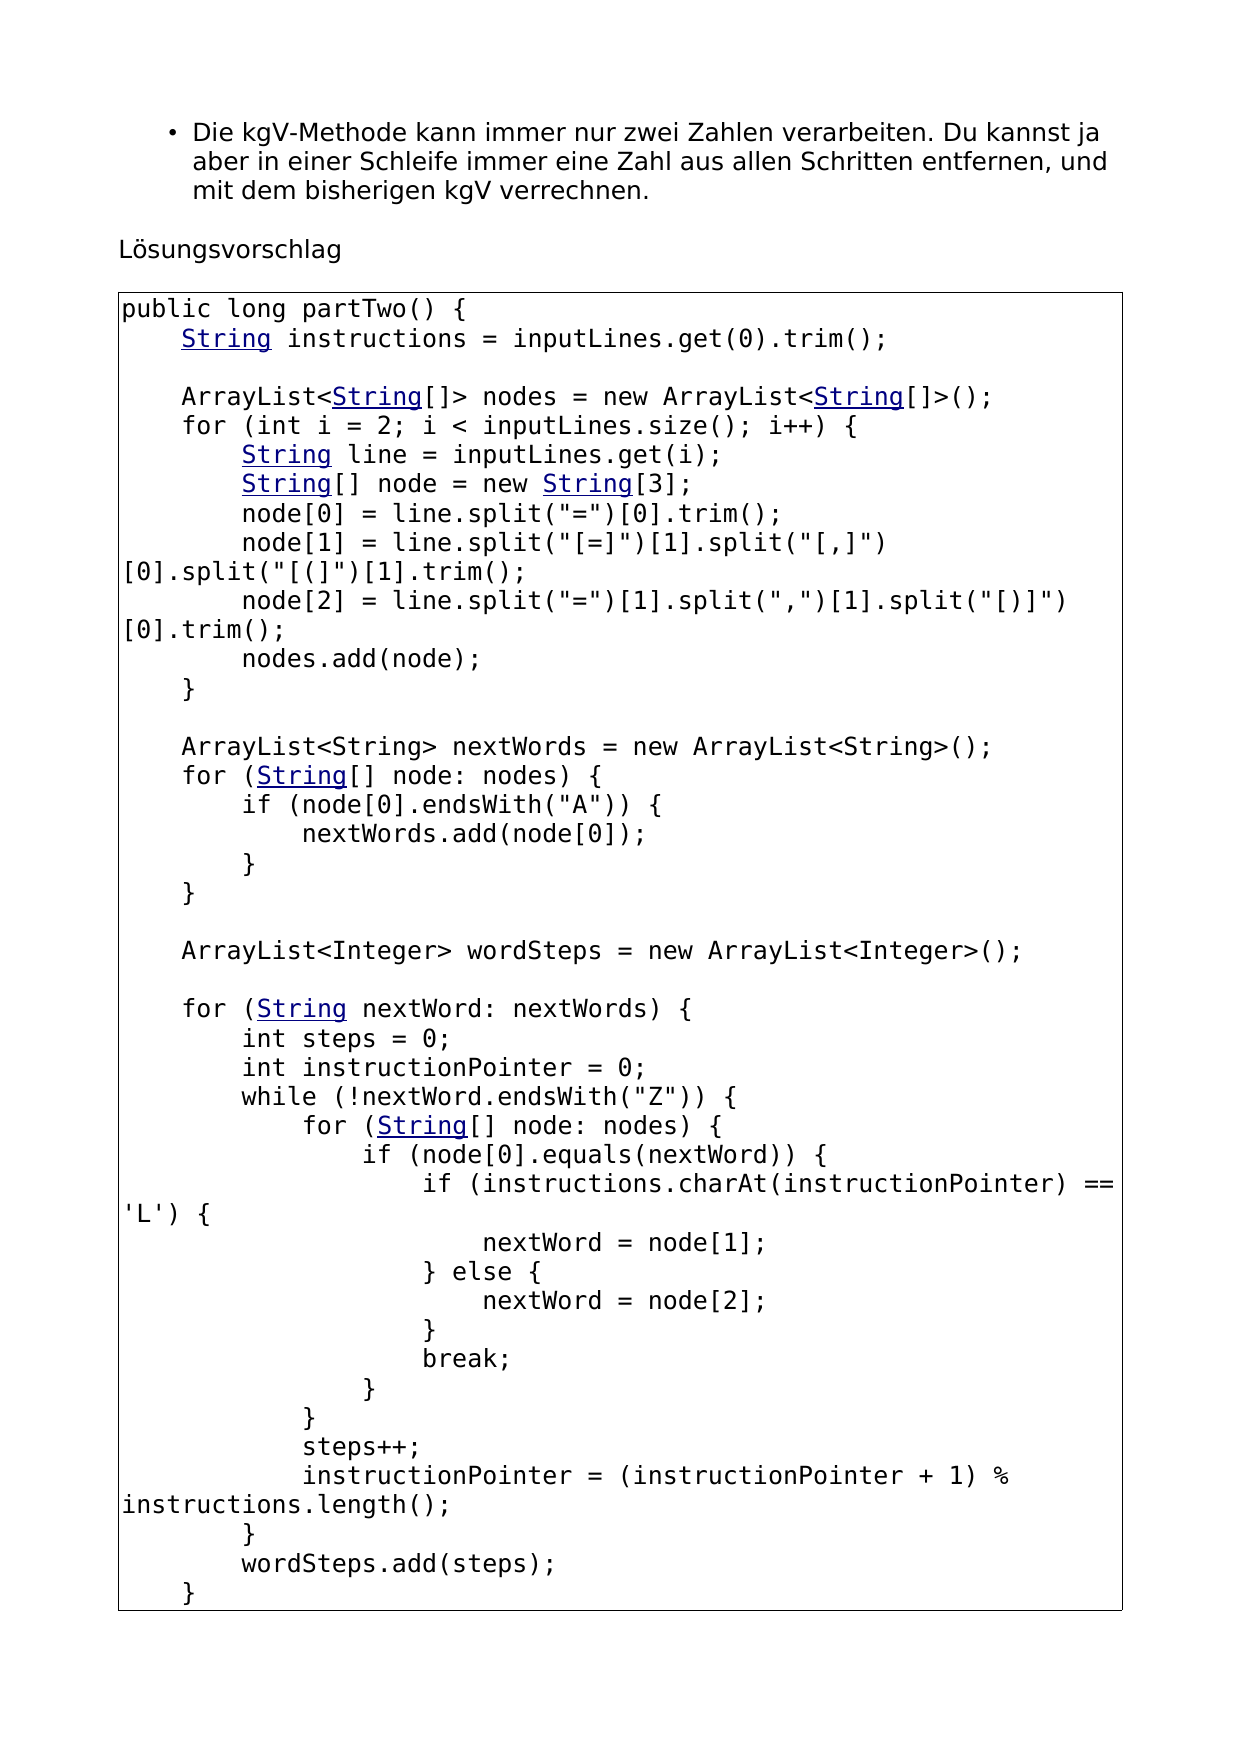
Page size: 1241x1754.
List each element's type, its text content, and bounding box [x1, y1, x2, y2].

text Lösungsvorschlag [118, 235, 1122, 264]
list Die kgV-Methode kann immer nur zwei Zahlen verarbeiten. Du kannst ja aber in einer Schleife immer eine Zahl aus allen Schritten entfernen, und mit dem bisherigen kgV verrechnen. [177, 118, 1122, 206]
table_header public long partTwo() { String instructions = inputLines.get(0).trim(); ArrayList<String[]> nodes = new ArrayList<String[]>(); for (int i = 2; i < inputLines.size(); i++) { String line = inputLines.get(i); String[] node = new String[3]; node[0] = line.split("=")[0].trim(); node[1] = line.split("[=]")[1].split("[,]")[0].split("[(]")[1].trim(); node[2] = line.split("=")[1].split(",")[1].split("[)]")[0].trim(); nodes.add(node); } ArrayList<String> nextWords = new ArrayList<String>(); for (String[] node: nodes) { if (node[0].endsWith("A")) { nextWords.add(node[0]); } } ArrayList<Integer> wordSteps = new ArrayList<Integer>(); for (String nextWord: nextWords) { int steps = 0; int instructionPointer = 0; while (!nextWord.endsWith("Z")) { for (String[] node: nodes) { if (node[0].equals(nextWord)) { if (instructions.charAt(instructionPointer) == 'L') { nextWord = node[1]; } else { nextWord = node[2]; } break; } } steps++; instructionPointer = (instructionPointer + 1) % instructions.length(); } wordSteps.add(steps); } [119, 293, 1122, 1610]
